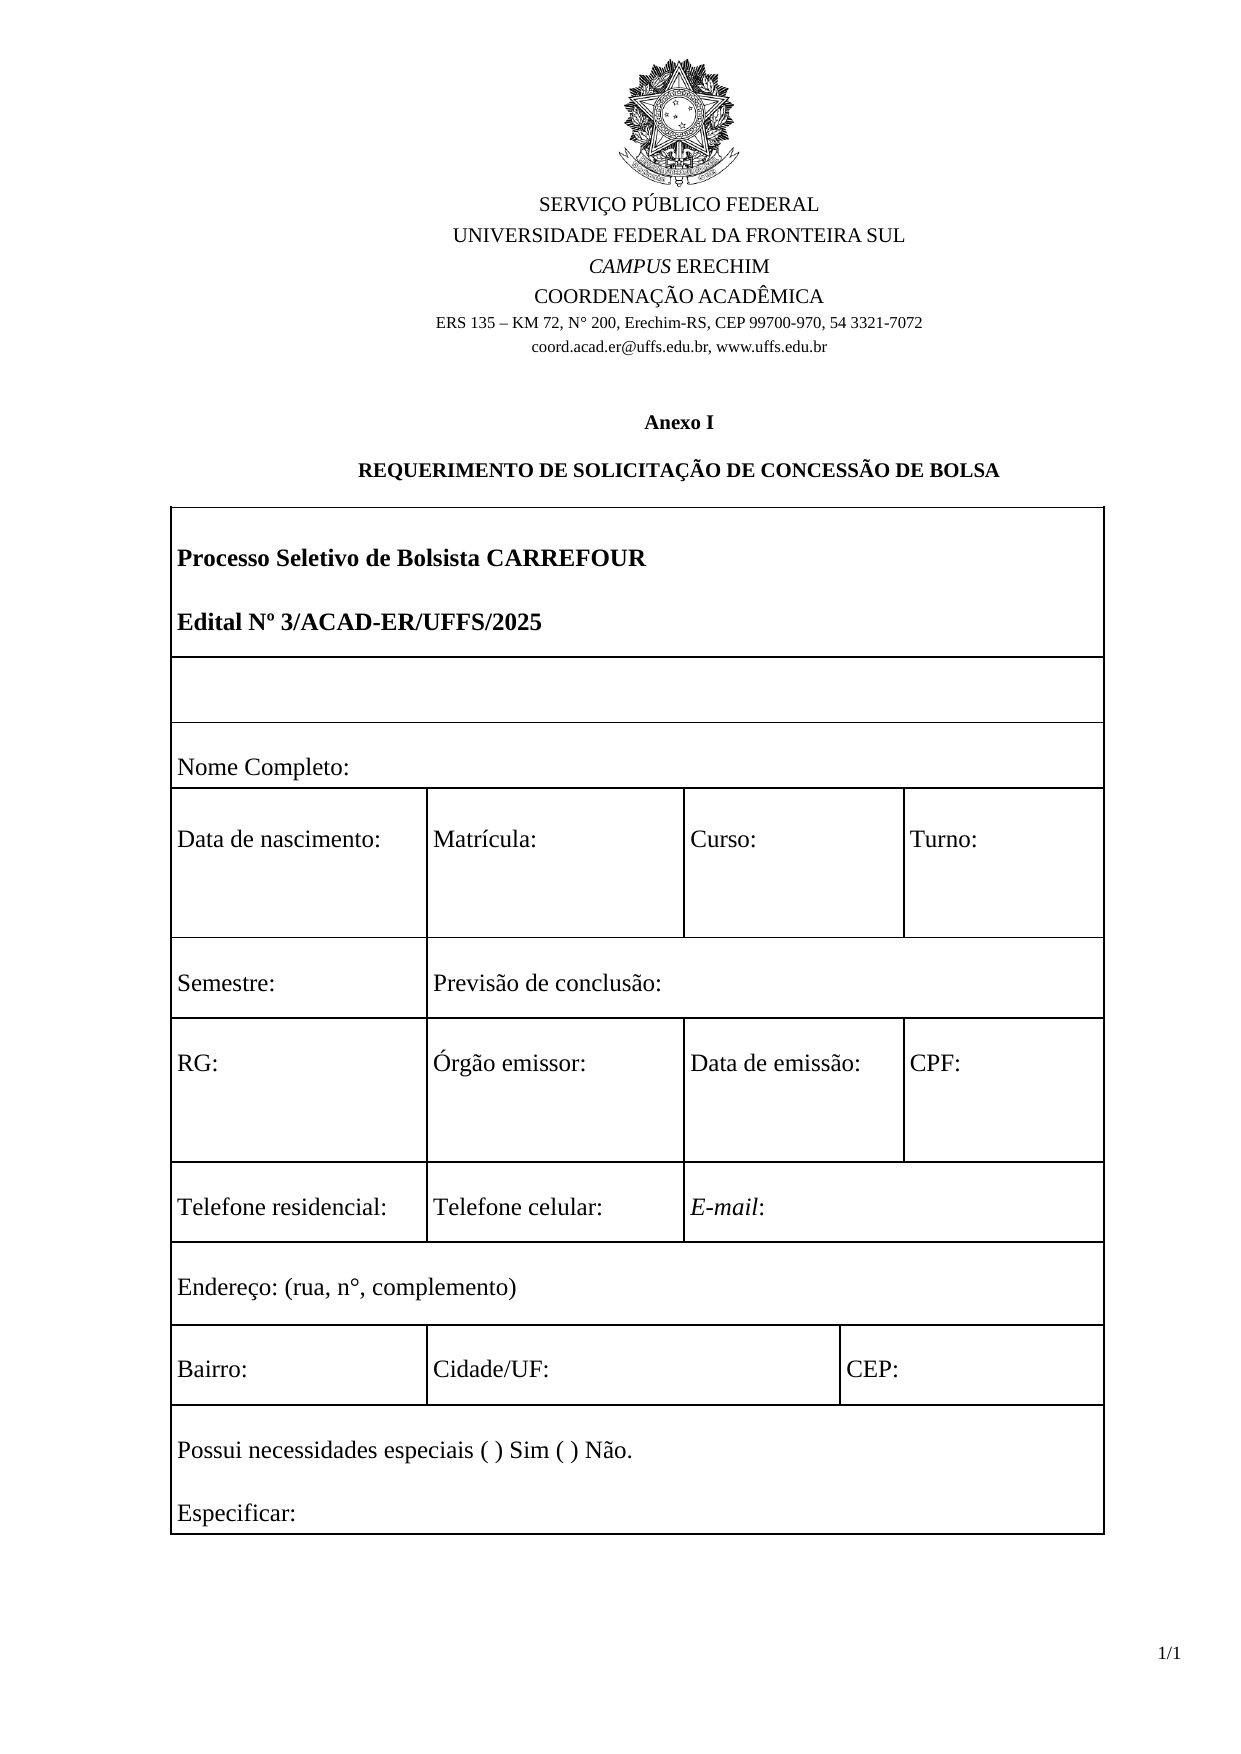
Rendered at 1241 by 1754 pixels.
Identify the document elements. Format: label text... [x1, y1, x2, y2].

table_cell Data de emissão: [685, 1019, 903, 1161]
table_cell [172, 658, 1103, 722]
table_cell Órgão emissor: [428, 1019, 683, 1161]
table_cell Nome Completo: [172, 723, 1103, 787]
table_cell Previsão de conclusão: [428, 938, 1103, 1017]
table_cell Telefone residencial: [172, 1163, 426, 1241]
table_cell Cidade/UF: [428, 1326, 839, 1404]
table_cell RG: [172, 1019, 426, 1161]
table_cell CPF: [905, 1019, 1103, 1161]
table_cell Curso: [685, 789, 903, 937]
text Anexo I [177, 410, 1181, 434]
table_cell CEP: [841, 1326, 1103, 1404]
table_cell Bairro: [172, 1326, 426, 1404]
table_cell Endereço: (rua, n°, complemento) [172, 1243, 1103, 1324]
table_cell Semestre: [172, 938, 426, 1017]
table_cell Data de nascimento: [172, 789, 426, 937]
table_header Processo Seletivo de Bolsista CARREFOUR Edital Nº 3/ACAD-ER/UFFS/2025 [172, 508, 1103, 656]
table_cell Turno: [905, 789, 1103, 937]
text REQUERIMENTO DE SOLICITAÇÃO DE CONCESSÃO DE BOLSA [177, 458, 1181, 482]
table_cell Matrícula: [428, 789, 683, 937]
table_cell E-mail: [685, 1163, 1103, 1241]
table_cell Telefone celular: [428, 1163, 683, 1241]
table_cell Possui necessidades especiais ( ) Sim ( ) Não. Especificar: [172, 1406, 1103, 1533]
